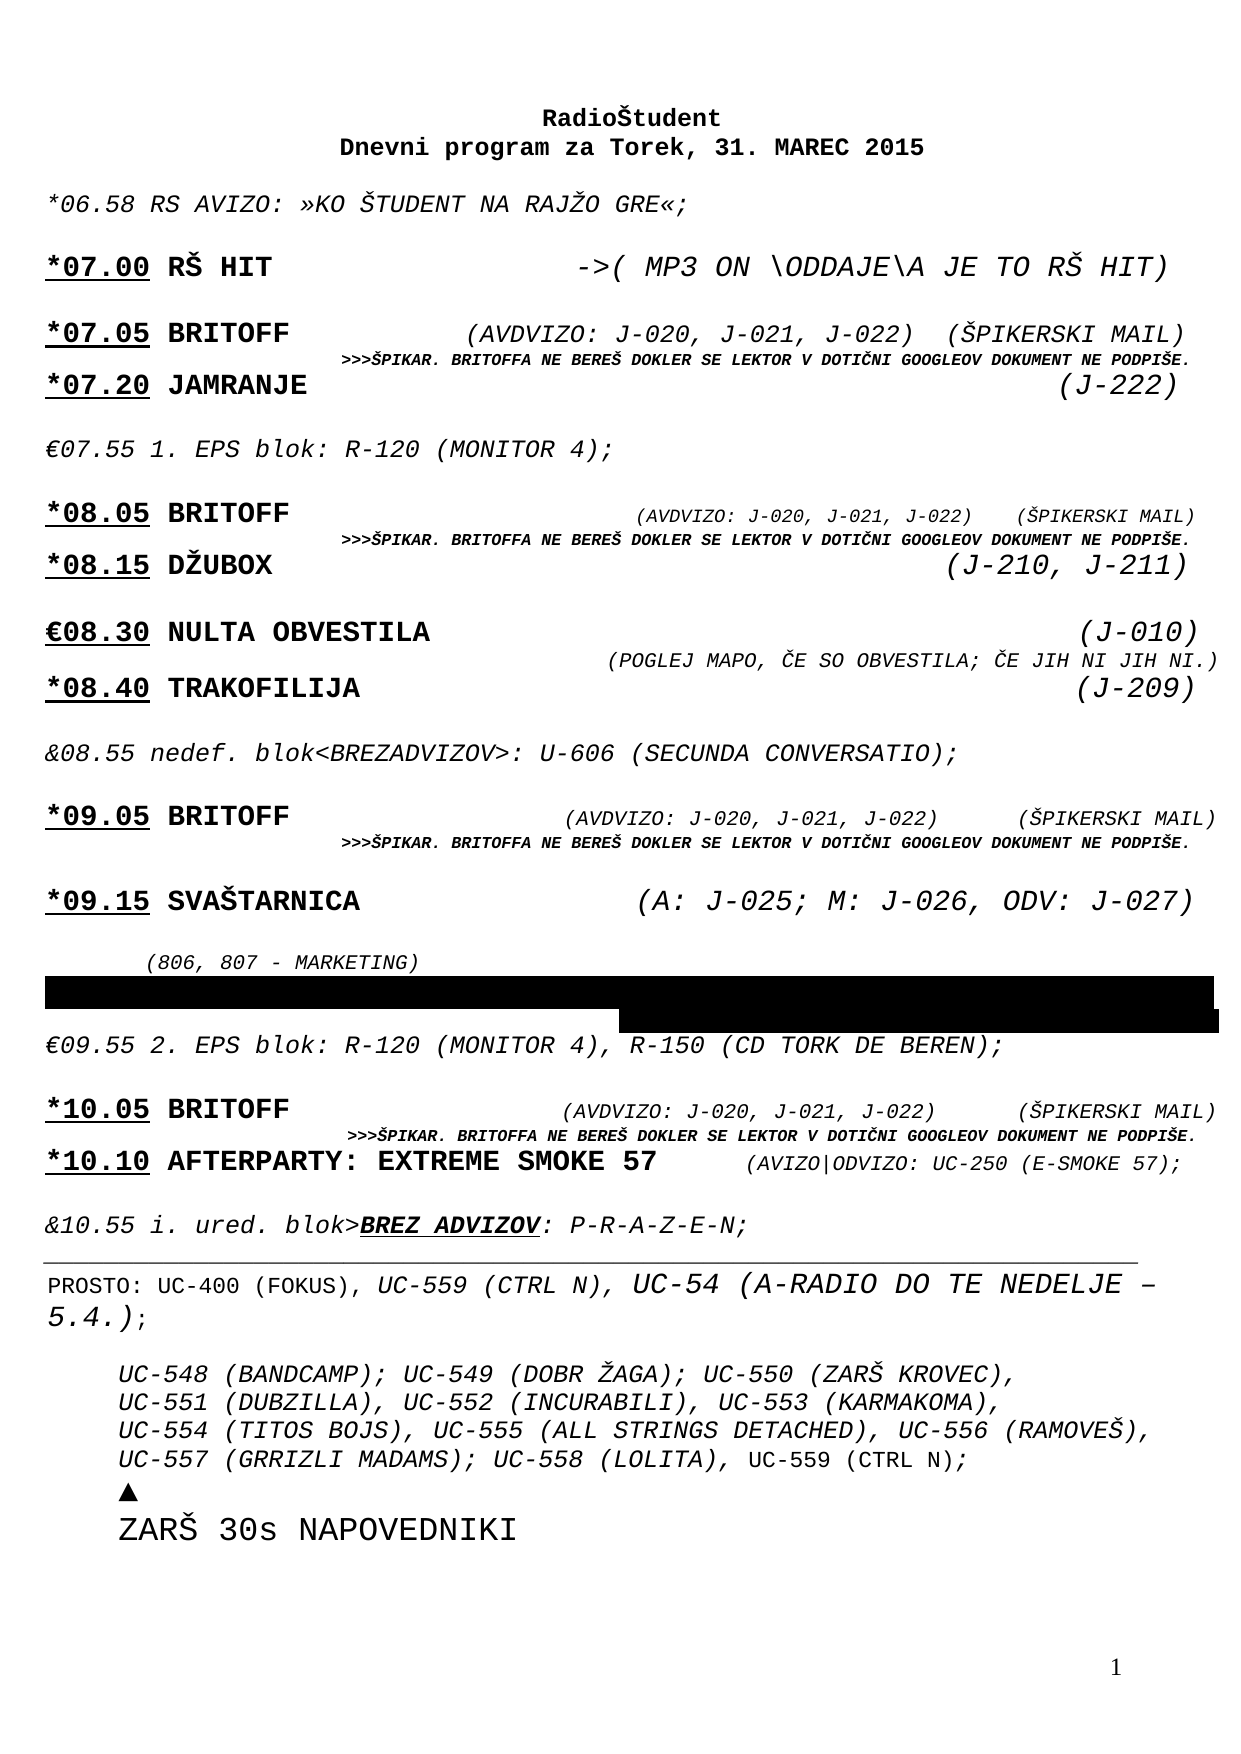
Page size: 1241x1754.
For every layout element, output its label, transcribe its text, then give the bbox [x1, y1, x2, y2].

text PROSTO: UC-400 (FOKUS), UC-559 (CTRL N), UC-54 (A-RADIO DO TE NEDELJE – 5.4.); [47, 1269, 1209, 1335]
text *08.15 DŽUBOX (J-210, J-211) [45, 550, 1219, 583]
text *09.05 BRITOFF (AVDVIZO: J-020, J-021, J-022) (ŠPIKERSKI MAIL) [45, 801, 1219, 834]
text Dnevni program za Torek, 31. MAREC 2015 [45, 134, 1219, 162]
text *08.05 BRITOFF (AVDVIZO: J-020, J-021, J-022) (ŠPIKERSKI MAIL) [45, 498, 1219, 531]
text ▲ [118, 1474, 1230, 1512]
text RadioŠtudent [45, 106, 1219, 134]
text *07.05 BRITOFF (AVDVIZO: J-020, J-021, J-022) (ŠPIKERSKI MAIL) [45, 319, 1219, 352]
text (806, 807 - MARKETING) [45, 952, 1219, 976]
text UC-548 (BANDCAMP); UC-549 (DOBR ŽAGA); UC-550 (ZARŠ KROVEC), [118, 1361, 1230, 1389]
text >>>ŠPIKAR. BRITOFFA NE BEREŠ DOKLER SE LEKTOR V DOTIČNI GOOGLEOV DOKUMENT NE PODPIŠE. [47, 352, 1191, 371]
text UC-557 (GRRIZLI MADAMS); UC-558 (LOLITA), UC-559 (CTRL N); [118, 1446, 1230, 1474]
text *09.15 SVAŠTARNICA (A: J-025; M: J-026, ODV: J-027) [45, 886, 1219, 919]
text *10.10 AFTERPARTY: EXTREME SMOKE 57 (AVIZO|ODVIZO: UC-250 (E-SMOKE 57); [45, 1146, 1219, 1179]
text UC-551 (DUBZILLA), UC-552 (INCURABILI), UC-553 (KARMAKOMA), [118, 1389, 1230, 1418]
text *07.20 JAMRANJE (J-222) [45, 371, 1219, 403]
text (POGLEJ MAPO, ČE SO OBVESTILA; ČE JIH NI JIH NI.) [45, 650, 1219, 673]
text *08.40 TRAKOFILIJA (J-209) [45, 673, 1219, 707]
text >>>ŠPIKAR. BRITOFFA NE BEREŠ DOKLER SE LEKTOR V DOTIČNI GOOGLEOV DOKUMENT NE PODPIŠE. [47, 531, 1191, 550]
text *06.58 RS AVIZO: »KO ŠTUDENT NA RAJŽO GRE«; [45, 191, 1219, 219]
text *10.05 BRITOFF (AVDVIZO: J-020, J-021, J-022) (ŠPIKERSKI MAIL) [45, 1094, 1219, 1127]
text >>>ŠPIKAR. BRITOFFA NE BEREŠ DOKLER SE LEKTOR V DOTIČNI GOOGLEOV DOKUMENT NE PODPIŠE. [47, 1127, 1197, 1146]
text €09.55 2. EPS blok: R-120 (MONITOR 4), R-150 (CD TORK DE BEREN); [45, 1033, 1219, 1061]
text _________________________________________________________________________ [45, 1241, 1219, 1269]
text (poglej si mapco prej mogoč je treba klicat kam) [45, 1009, 1219, 1033]
text €07.55 1. EPS blok: R-120 (MONITOR 4); [45, 437, 1219, 465]
text *07.00 RŠ HIT ->( MP3 ON \ODDAJE\A JE TO RŠ HIT) [45, 253, 1219, 286]
text ZARŠ 30s NAPOVEDNIKI [58, 1512, 1224, 1550]
text >>>ŠPIKAR. BRITOFFA NE BEREŠ DOKLER SE LEKTOR V DOTIČNI GOOGLEOV DOKUMENT NE PODPIŠE. [47, 834, 1191, 853]
text &08.55 nedef. blok<BREZADVIZOV>: U-606 (SECUNDA CONVERSATIO); [45, 740, 1219, 768]
text €08.30 NULTA OBVESTILA (J-010) [45, 617, 1219, 650]
text €09.50 NAGRADNA IGRA: GLEJ (MAPA>NGI) [45, 976, 1219, 1009]
text &10.55 i. ured. blok>BREZ ADVIZOV: P-R-A-Z-E-N; [45, 1212, 1219, 1241]
text UC-554 (TITOS BOJS), UC-555 (ALL STRINGS DETACHED), UC-556 (RAMOVEŠ), [118, 1418, 1230, 1446]
